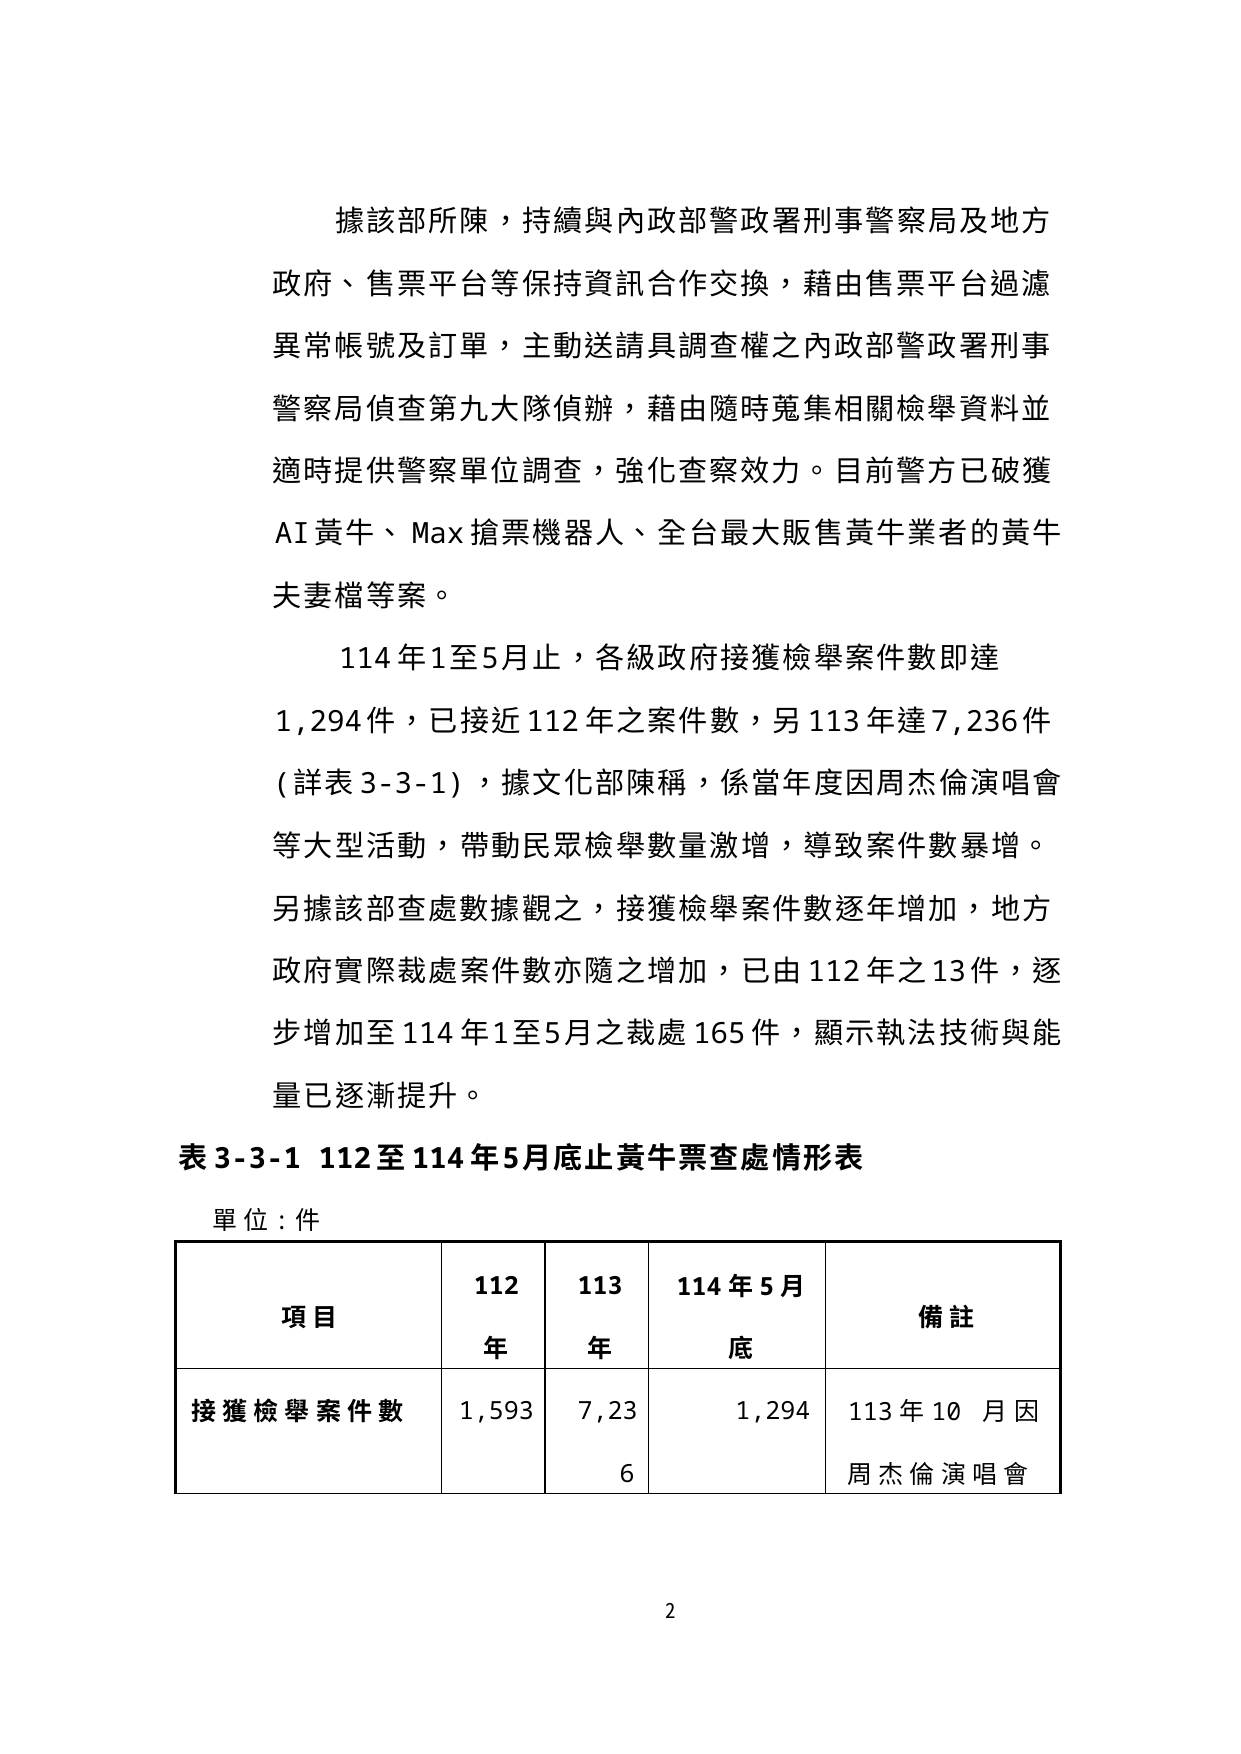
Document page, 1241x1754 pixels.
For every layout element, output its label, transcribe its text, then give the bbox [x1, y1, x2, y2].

text 據該部所陳，持續與內政部警政署刑事警察局及地方政府、售票平台等保持資訊合作交換，藉由售票平台過濾異常帳號及訂單，主動送請具調查權之內政部警政署刑事警察局偵查第九大隊偵辦，藉由隨時蒐集相關檢舉資料並適時提供警察單位調查，強化查察效力。目前警方已破獲AI黃牛、Max搶票機器人、全台最大販售黃牛業者的黃牛夫妻檔等案。 [266, 177, 1063, 615]
table_header 112年 [442, 1243, 544, 1368]
table_cell 113年10 月因周杰倫演唱會 [826, 1369, 1059, 1493]
table_cell 接獲檢舉案件數 [177, 1369, 441, 1493]
table_header 備註 [826, 1243, 1059, 1368]
table_header 項目 [177, 1243, 441, 1368]
text 114年1至5月止，各級政府接獲檢舉案件數即達1,294件，已接近112年之案件數，另113年達7,236件(詳表3-3-1)，據文化部陳稱，係當年度因周杰倫演唱會等大型活動，帶動民眾檢舉數量激增，導致案件數暴增。另據該部查處數據觀之，接獲檢舉案件數逐年增加，地方政府實際裁處案件數亦隨之增加，已由112年之13件，逐步增加至114年1至5月之裁處165件，顯示執法技術與能量已逐漸提升。 [266, 615, 1063, 1115]
table_cell 7,236 [546, 1369, 648, 1493]
table_header 114年5月底 [649, 1243, 825, 1368]
table_cell 1,294 [649, 1369, 825, 1493]
table_header 113年 [546, 1243, 648, 1368]
text 表3-3-1 112至114年5月底止黃牛票查處情形表 單位:件 [177, 1115, 1078, 1240]
table_cell 1,593 [442, 1369, 544, 1493]
